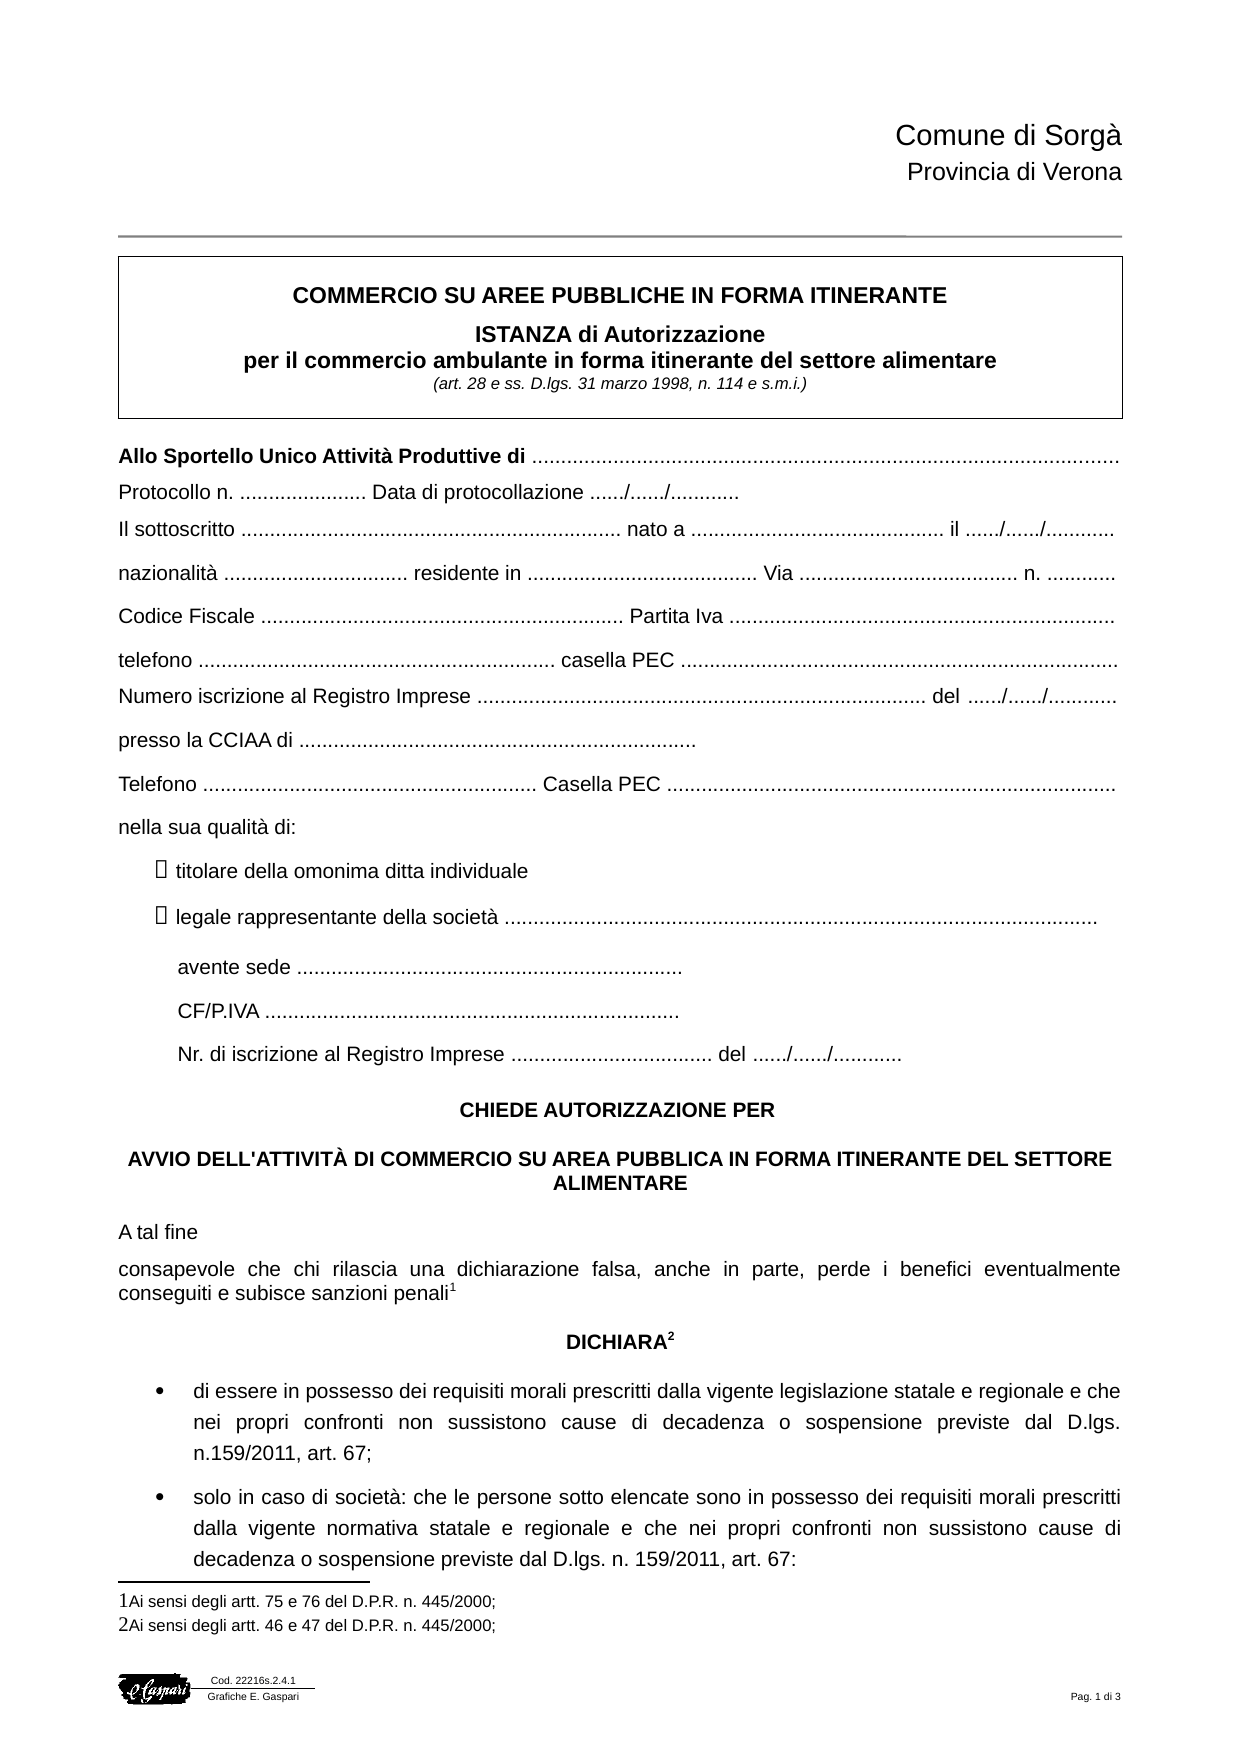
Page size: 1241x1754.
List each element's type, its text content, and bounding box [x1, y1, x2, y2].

text telefono .............................................................. casella PEC ............................................................................ [118, 648, 1122, 672]
text Protocollo n. ...................... Data di protocollazione ....../....../............ [118, 480, 1122, 504]
text Ai sensi degli artt. 46 e 47 del D.P.R. n. 445/2000; [118, 1612, 1122, 1636]
text  legale rappresentante della società ....................................................................................................... [153, 898, 1122, 932]
list solo in caso di società: che le persone sotto elencate sono in possesso dei requisiti morali prescritti dalla vigente normativa statale e regionale e che nei propri confronti non sussistono cause di decadenza o sospensione previste dal D.lgs. n. 159/2011, art. 67: [156, 1484, 1122, 1571]
text nella sua qualità di: [118, 815, 1122, 839]
text Comune di Sorgà [118, 118, 1122, 152]
text Nr. di iscrizione al Registro Imprese ................................... del ....../....../............ [177, 1042, 1122, 1066]
text Provincia di Verona [118, 157, 1122, 185]
text nazionalità ................................ residente in ........................................ Via ...................................... n. ............ [118, 560, 1122, 584]
text Numero iscrizione al Registro Imprese .............................................................................. del ....../....../............ [118, 684, 1122, 708]
table_header COMMERCIO SU AREE PUBBLICHE IN FORMA ITINERANTE ISTANZA di Autorizzazione per il commercio ambulante in forma itinerante del settore alimentare (art. 28 e ss. D.lgs. 31 marzo 1998, n. 114 e s.m.i.) [119, 257, 1122, 418]
list di essere in possesso dei requisiti morali prescritti dalla vigente legislazione statale e regionale e che nei propri confronti non sussistono cause di decadenza o sospensione previste dal D.lgs. n.159/2011, art. 67; [156, 1378, 1122, 1465]
text Allo Sportello Unico Attività Produttive di [118, 444, 1122, 468]
text AVVIO DELL'ATTIVITÀ DI COMMERCIO SU AREA PUBBLICA IN FORMA ITINERANTE DEL SETTORE ALIMENTARE [118, 1147, 1122, 1195]
text Ai sensi degli artt. 75 e 76 del D.P.R. n. 445/2000; [118, 1588, 1122, 1612]
text avente sede ................................................................... [177, 955, 1122, 979]
text DICHIARA [118, 1329, 1122, 1353]
text Il sottoscritto .................................................................. nato a ............................................ il ....../....../............ [118, 517, 1122, 541]
text CF/P.IVA ........................................................................ [177, 998, 1122, 1022]
text consapevole che chi rilascia una dichiarazione falsa, anche in parte, perde i benefici eventualmente conseguiti e subisce sanzioni penali [118, 1257, 1122, 1304]
picture [117, 1672, 191, 1705]
text Telefono .......................................................... Casella PEC .............................................................................. [118, 771, 1122, 795]
text presso la CCIAA di ..................................................................... [118, 728, 1122, 752]
text Codice Fiscale ............................................................... Partita Iva ................................................................... [118, 604, 1122, 628]
text A tal fine [118, 1220, 1122, 1244]
text CHIEDE AUTORIZZAZIONE PER [118, 1098, 1122, 1122]
text  titolare della omonima ditta individuale [153, 851, 1122, 886]
